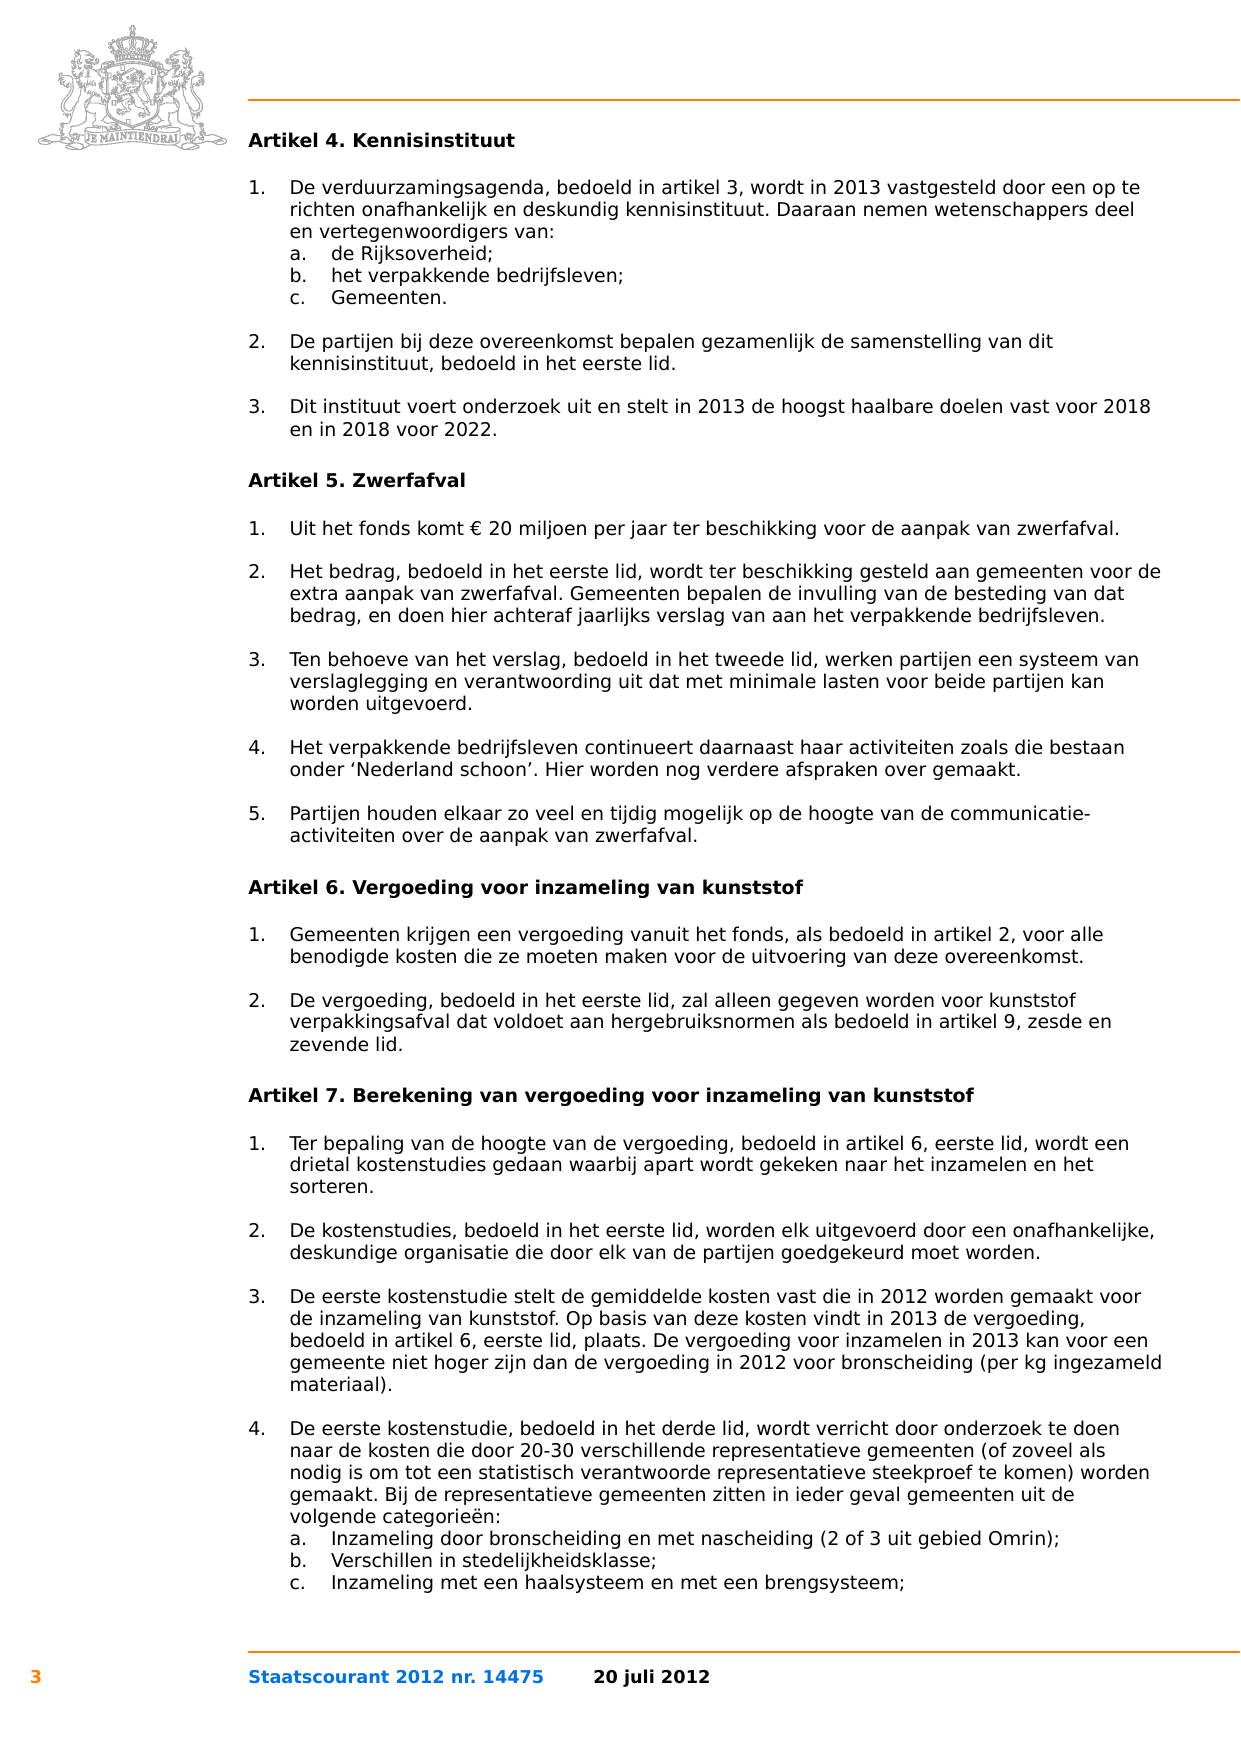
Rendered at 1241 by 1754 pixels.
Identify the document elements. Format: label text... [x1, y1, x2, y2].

subtitle Artikel 7. Berekening van vergoeding voor inzameling van kunststof [248, 1085, 1163, 1107]
text 3. Dit instituut voert onderzoek uit en stelt in 2013 de hoogst haalbare doelen vast voor 2018 en in 2018 voor 2022. [248, 396, 1163, 440]
text 1. Ter bepaling van de hoogte van de vergoeding, bedoeld in artikel 6, eerste lid, wordt een drietal kostenstudies gedaan waarbij apart wordt gekeken naar het inzamelen en het sorteren. [248, 1132, 1163, 1198]
text 2. De partijen bij deze overeenkomst bepalen gezamenlijk de samenstelling van dit kennisinstituut, bedoeld in het eerste lid. [248, 331, 1163, 374]
text 1. Uit het fonds komt € 20 miljoen per jaar ter beschikking voor de aanpak van zwerfafval. [248, 517, 1163, 539]
text 3. Ten behoeve van het verslag, bedoeld in het tweede lid, werken partijen een systeem van verslaglegging en verantwoording uit dat met minimale lasten voor beide partijen kan worden uitgevoerd. [248, 649, 1163, 715]
text 3. De eerste kostenstudie stelt de gemiddelde kosten vast die in 2012 worden gemaakt voor de inzameling van kunststof. Op basis van deze kosten vindt in 2013 de vergoeding, bedoeld in artikel 6, eerste lid, plaats. De vergoeding voor inzamelen in 2013 kan voor een gemeente niet hoger zijn dan de vergoeding in 2012 voor bronscheiding (per kg ingezameld materiaal). [248, 1286, 1163, 1396]
text b. Verschillen in stedelijkheidsklasse; [289, 1550, 1163, 1572]
text 5. Partijen houden elkaar zo veel en tijdig mogelijk op de hoogte van de communicatie-activiteiten over de aanpak van zwerfafval. [248, 803, 1163, 847]
text 1. De verduurzamingsagenda, bedoeld in artikel 3, wordt in 2013 vastgesteld door een op te richten onafhankelijk en deskundig kennisinstituut. Daaraan nemen wetenschappers deel en vertegenwoordigers van: [248, 177, 1163, 243]
text 2. De kostenstudies, bedoeld in het eerste lid, worden elk uitgevoerd door een onafhankelijke, deskundige organisatie die door elk van de partijen goedgekeurd moet worden. [248, 1220, 1163, 1264]
text b. het verpakkende bedrijfsleven; [289, 265, 1163, 287]
text 4. De eerste kostenstudie, bedoeld in het derde lid, wordt verricht door onderzoek te doen naar de kosten die door 20-30 verschillende representatieve gemeenten (of zoveel als nodig is om tot een statistisch verantwoorde representatieve steekproef te komen) worden gemaakt. Bij de representatieve gemeenten zitten in ieder geval gemeenten uit de volgende categorieën: [248, 1418, 1163, 1528]
text 2. Het bedrag, bedoeld in het eerste lid, wordt ter beschikking gesteld aan gemeenten voor de extra aanpak van zwerfafval. Gemeenten bepalen de invulling van de besteding van dat bedrag, en doen hier achteraf jaarlijks verslag van aan het verpakkende bedrijfsleven. [248, 561, 1163, 627]
text c. Inzameling met een haalsysteem en met een brengsysteem; [289, 1572, 1163, 1594]
text 2. De vergoeding, bedoeld in het eerste lid, zal alleen gegeven worden voor kunststof verpakkingsafval dat voldoet aan hergebruiksnormen als bedoeld in artikel 9, zesde en zevende lid. [248, 989, 1163, 1055]
text 1. Gemeenten krijgen een vergoeding vanuit het fonds, als bedoeld in artikel 2, voor alle benodigde kosten die ze moeten maken voor de uitvoering van deze overeenkomst. [248, 924, 1163, 968]
text a. Inzameling door bronscheiding en met nascheiding (2 of 3 uit gebied Omrin); [289, 1528, 1163, 1550]
picture [38, 25, 227, 150]
text a. de Rijksoverheid; [289, 243, 1163, 265]
subtitle Artikel 4. Kennisinstituut [248, 130, 1163, 152]
subtitle Artikel 5. Zwerfafval [248, 470, 1163, 492]
subtitle Artikel 6. Vergoeding voor inzameling van kunststof [248, 877, 1163, 899]
text c. Gemeenten. [289, 287, 1163, 309]
text 4. Het verpakkende bedrijfsleven continueert daarnaast haar activiteiten zoals die bestaan onder ‘Nederland schoon’. Hier worden nog verdere afspraken over gemaakt. [248, 737, 1163, 781]
